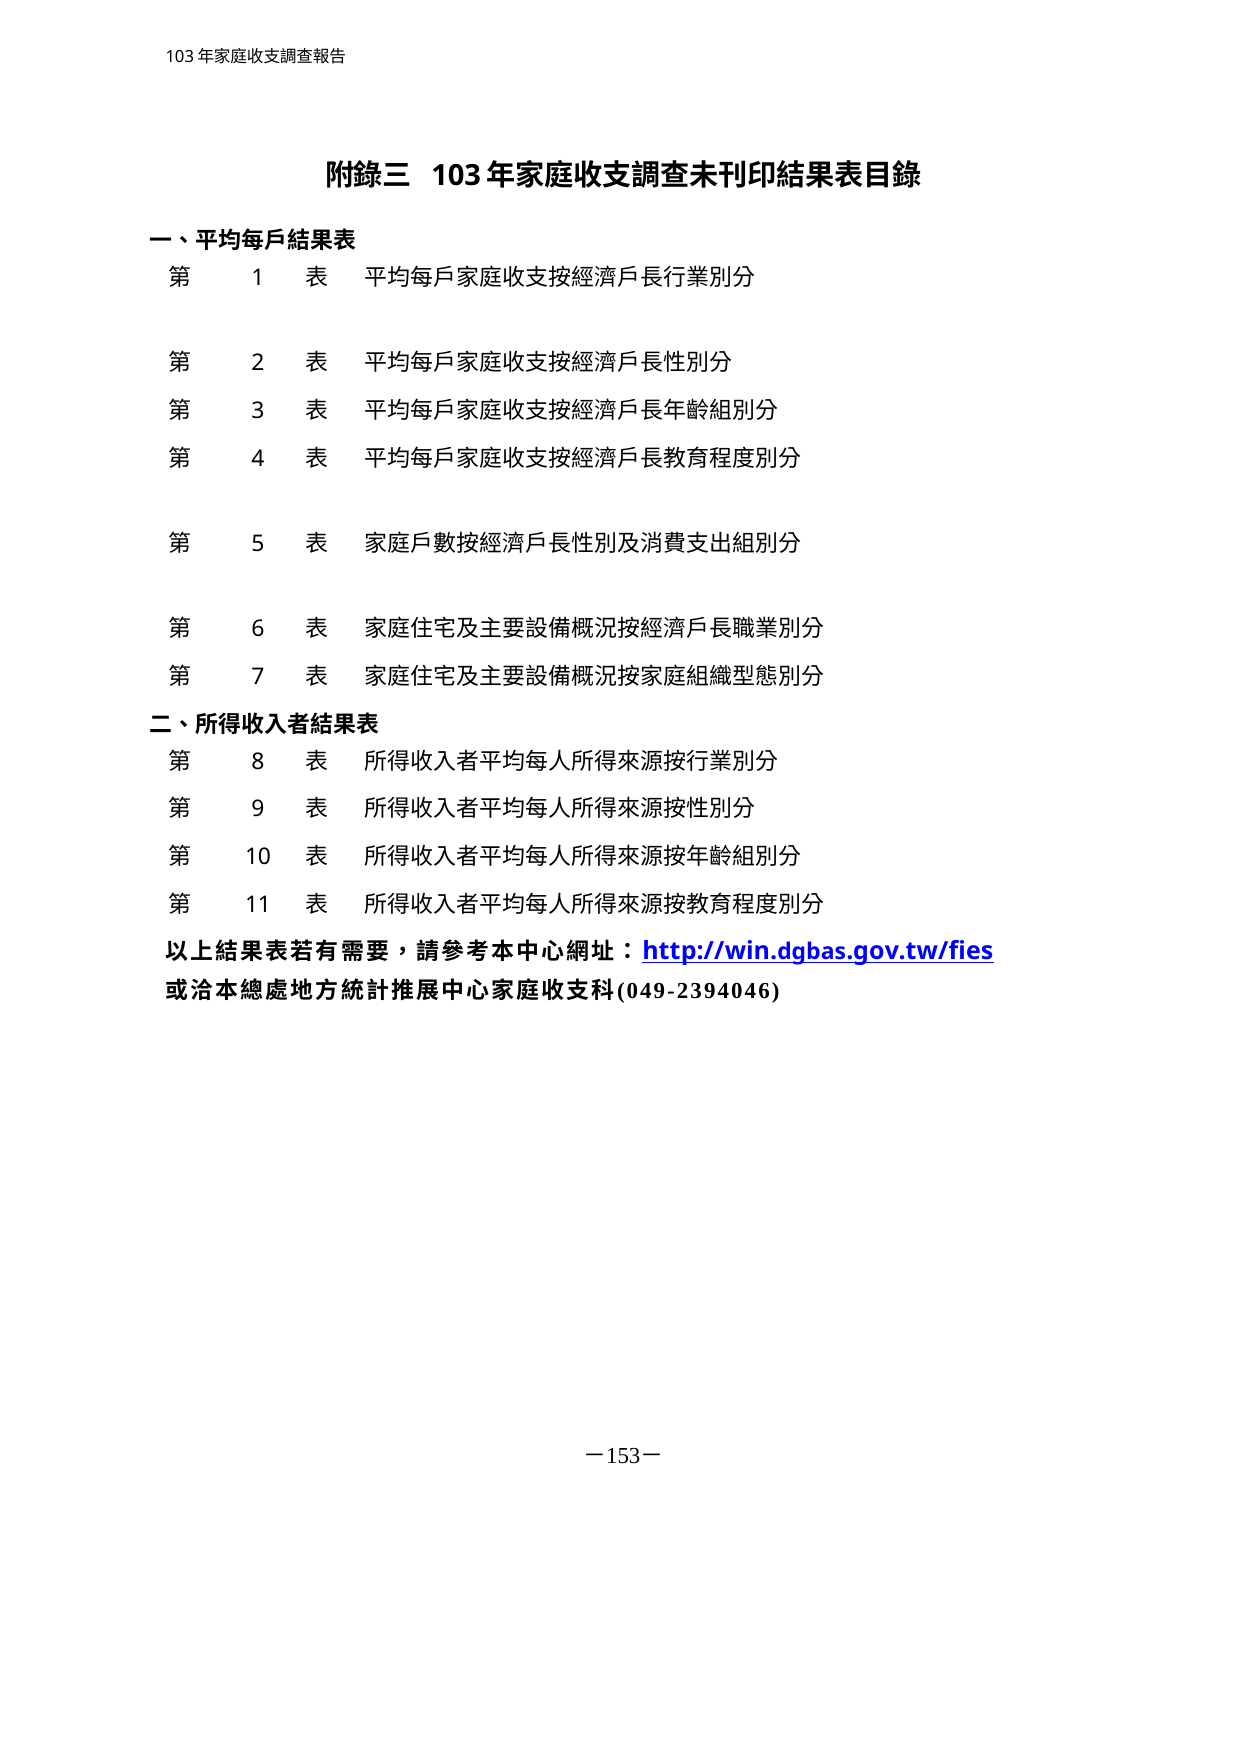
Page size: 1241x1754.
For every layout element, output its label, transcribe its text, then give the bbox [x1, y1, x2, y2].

table_cell 1 [214, 255, 302, 330]
table_cell 平均每戶家庭收支按經濟戶長性別分 [361, 341, 1099, 378]
table_cell [332, 834, 361, 872]
table_cell [332, 776, 361, 787]
table_cell [332, 426, 361, 436]
table_cell [332, 436, 361, 511]
table_cell [214, 692, 302, 702]
table_cell [332, 341, 361, 378]
table_cell [302, 426, 332, 436]
table_cell 表 [302, 341, 332, 378]
table_cell [214, 919, 302, 929]
table_cell [214, 511, 302, 521]
table_cell 第 [147, 607, 213, 644]
table_cell [332, 654, 361, 692]
table_cell [302, 824, 332, 834]
table_cell 第 [147, 436, 213, 511]
table_cell [361, 511, 1099, 521]
table_cell [214, 824, 302, 834]
table_cell [332, 787, 361, 824]
table_cell 第 [147, 739, 213, 776]
table_cell 所得收入者平均每人所得來源按行業別分 [361, 739, 1099, 776]
table_cell [332, 388, 361, 426]
table_cell 第 [147, 834, 213, 872]
table_cell 8 [214, 739, 302, 776]
table_cell [302, 692, 332, 702]
table_cell 平均每戶家庭收支按經濟戶長行業別分 [361, 255, 1099, 330]
table_cell 表 [302, 436, 332, 511]
table_cell 4 [214, 436, 302, 511]
table_cell 3 [214, 388, 302, 426]
table_cell 5 [214, 521, 302, 596]
table_cell [332, 739, 361, 776]
table_cell 所得收入者平均每人所得來源按年齡組別分 [361, 834, 1099, 872]
table_cell 表 [302, 739, 332, 776]
table_cell [361, 330, 1099, 341]
table_cell [332, 255, 361, 330]
table_cell [361, 872, 1099, 882]
table_cell [147, 872, 213, 882]
table_cell [302, 511, 332, 521]
table_cell [147, 596, 213, 607]
table_cell 一、平均每戶結果表 [147, 218, 1099, 255]
table_cell [302, 378, 332, 388]
text 以上結果表若有需要，請參考本中心網址：http://win.dgbas.gov.tw/fies [165, 929, 1081, 967]
table_cell [214, 596, 302, 607]
table_cell [302, 596, 332, 607]
table_cell 平均每戶家庭收支按經濟戶長年齡組別分 [361, 388, 1099, 426]
table_cell [332, 692, 361, 702]
table_cell [214, 872, 302, 882]
table_cell [332, 644, 361, 654]
table_cell 第 [147, 882, 213, 919]
table_cell 表 [302, 787, 332, 824]
table_cell [361, 692, 1099, 702]
table_cell [214, 378, 302, 388]
table_cell [361, 644, 1099, 654]
table_cell 6 [214, 607, 302, 644]
table_cell [332, 330, 361, 341]
table_cell [332, 607, 361, 644]
table_cell 表 [302, 882, 332, 919]
table_cell [361, 378, 1099, 388]
table_cell [147, 692, 213, 702]
table_cell 10 [214, 834, 302, 872]
table_cell 11 [214, 882, 302, 919]
table_cell 表 [302, 521, 332, 596]
table_cell [147, 644, 213, 654]
table_cell 表 [302, 834, 332, 872]
table_cell [147, 776, 213, 787]
table_cell [214, 330, 302, 341]
table_cell 家庭住宅及主要設備概況按家庭組織型態別分 [361, 654, 1099, 692]
table_cell [302, 330, 332, 341]
table_cell [332, 882, 361, 919]
table_cell 表 [302, 255, 332, 330]
table_cell [214, 644, 302, 654]
table_cell 第 [147, 341, 213, 378]
table_cell [361, 824, 1099, 834]
table_cell [361, 776, 1099, 787]
table_cell 所得收入者平均每人所得來源按性別分 [361, 787, 1099, 824]
table_cell 平均每戶家庭收支按經濟戶長教育程度別分 [361, 436, 1099, 511]
table_cell [147, 824, 213, 834]
table_cell 家庭戶數按經濟戶長性別及消費支出組別分 [361, 521, 1099, 596]
table_cell [302, 644, 332, 654]
table_cell [332, 824, 361, 834]
table_cell 家庭住宅及主要設備概況按經濟戶長職業別分 [361, 607, 1099, 644]
table_cell 第 [147, 255, 213, 330]
table_cell [147, 426, 213, 436]
table_cell [332, 521, 361, 596]
table_cell [214, 426, 302, 436]
table_cell [332, 511, 361, 521]
table_cell [361, 919, 1099, 929]
table_cell 第 [147, 654, 213, 692]
table_cell [214, 776, 302, 787]
table_cell 第 [147, 787, 213, 824]
table_cell 第 [147, 521, 213, 596]
table_cell [147, 919, 213, 929]
table_cell [332, 596, 361, 607]
table_header 附錄三 103年家庭收支調查未刊印結果表目錄 [147, 156, 1099, 218]
table_cell [332, 378, 361, 388]
table_cell [332, 872, 361, 882]
table_cell [361, 596, 1099, 607]
table_cell 7 [214, 654, 302, 692]
table_cell 表 [302, 607, 332, 644]
table_cell 9 [214, 787, 302, 824]
table_cell 表 [302, 388, 332, 426]
table_cell [302, 872, 332, 882]
table_cell [302, 776, 332, 787]
table_cell [147, 511, 213, 521]
table_cell 第 [147, 388, 213, 426]
table_cell [361, 426, 1099, 436]
table_cell 所得收入者平均每人所得來源按教育程度別分 [361, 882, 1099, 919]
table_cell 表 [302, 654, 332, 692]
table_cell [147, 330, 213, 341]
text 或洽本總處地方統計推展中心家庭收支科(049-2394046) [165, 967, 1081, 1004]
table_cell 二、所得收入者結果表 [147, 702, 1099, 739]
table_cell [147, 378, 213, 388]
table_cell 2 [214, 341, 302, 378]
table_cell [302, 919, 332, 929]
table_cell [332, 919, 361, 929]
